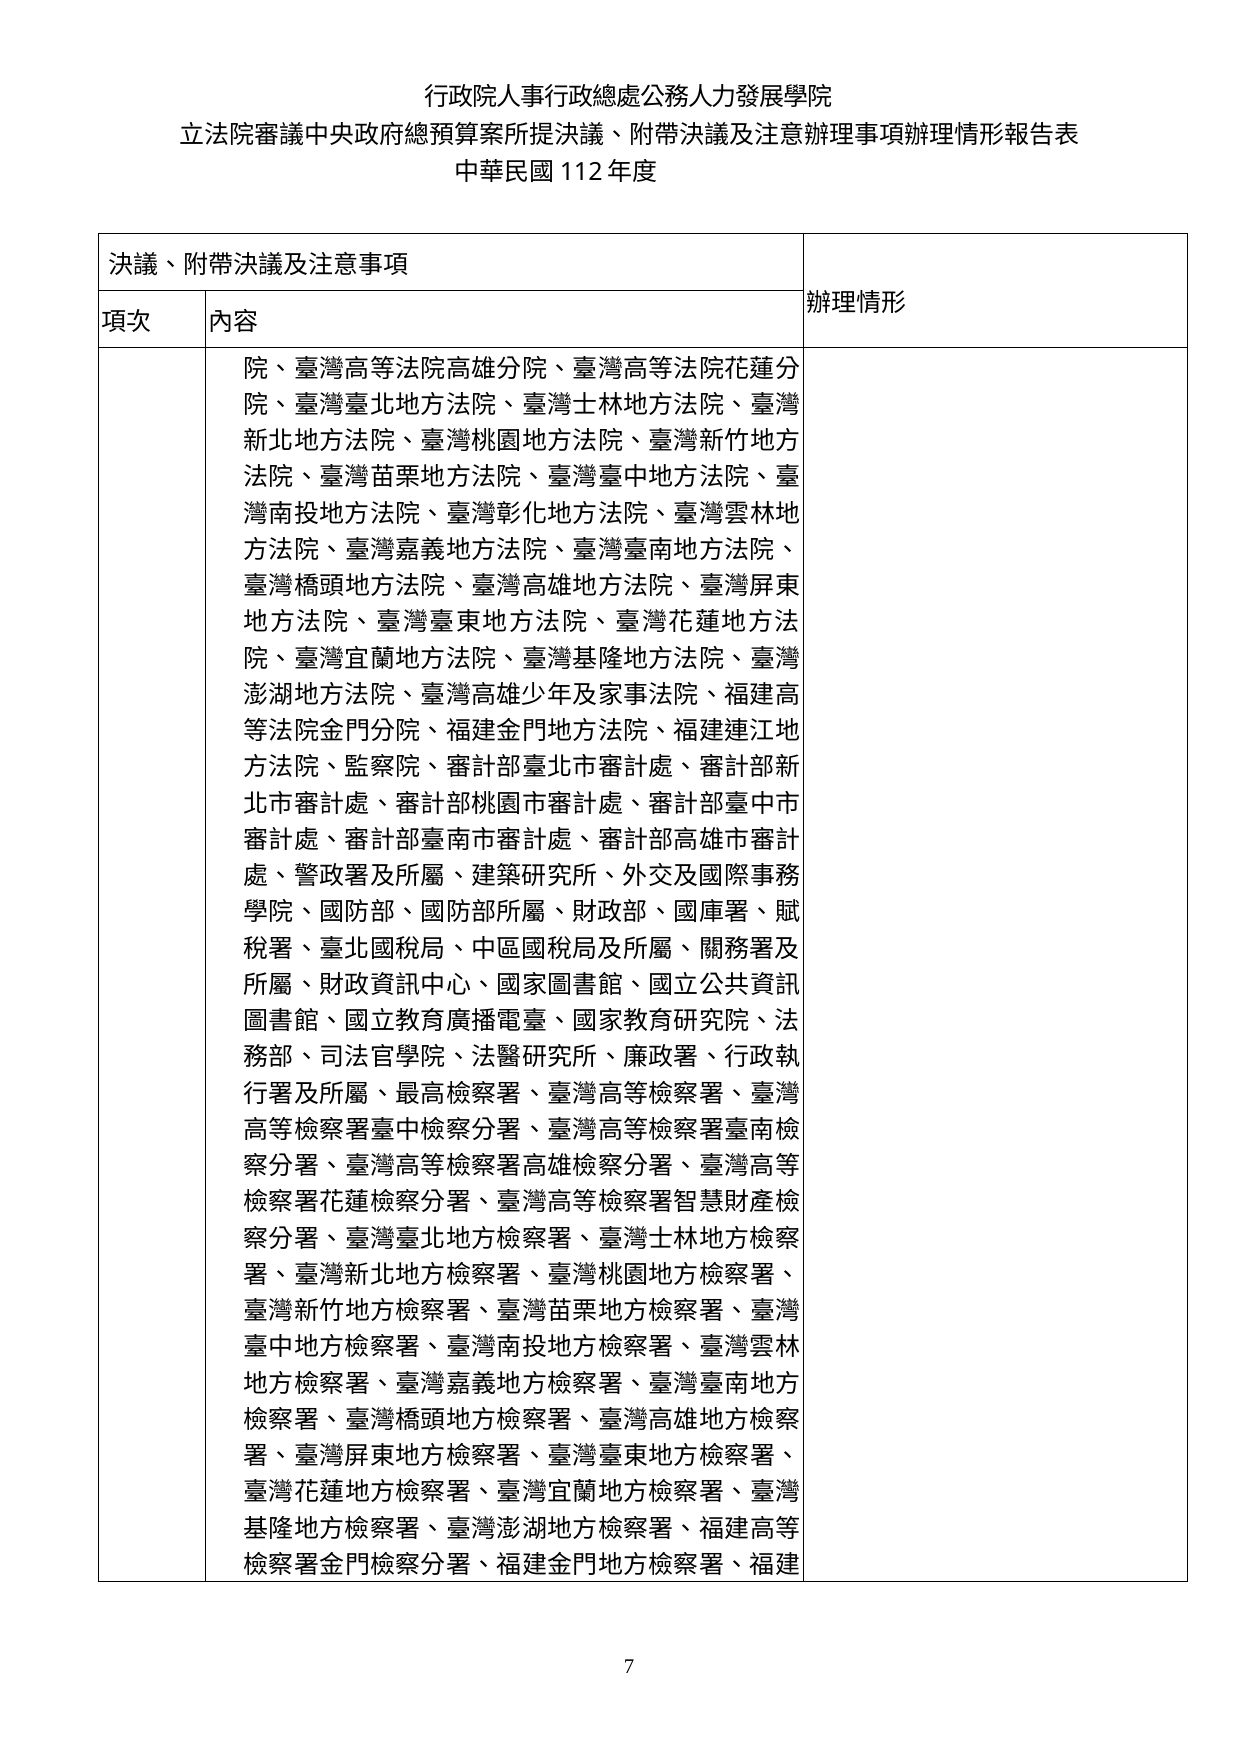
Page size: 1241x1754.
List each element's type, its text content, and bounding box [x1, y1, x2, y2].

table_cell 內容 [206, 291, 803, 347]
table_cell 項次 [99, 291, 205, 347]
table_header 辦理情形 [804, 234, 1187, 347]
table_header 決議、附帶決議及注意事項 [99, 234, 803, 290]
table_cell 院、臺灣高等法院高雄分院、臺灣高等法院花蓮分院、臺灣臺北地方法院、臺灣士林地方法院、臺灣新北地方法院、臺灣桃園地方法院、臺灣新竹地方法院、臺灣苗栗地方法院、臺灣臺中地方法院、臺灣南投地方法院、臺灣彰化地方法院、臺灣雲林地方法院、臺灣嘉義地方法院、臺灣臺南地方法院、臺灣橋頭地方法院、臺灣高雄地方法院、臺灣屏東地方法院、臺灣臺東地方法院、臺灣花蓮地方法院、臺灣宜蘭地方法院、臺灣基隆地方法院、臺灣澎湖地方法院、臺灣高雄少年及家事法院、福建高等法院金門分院、福建金門地方法院、福建連江地方法院、監察院、審計部臺北市審計處、審計部新北市審計處、審計部桃園市審計處、審計部臺中市審計處、審計部臺南市審計處、審計部高雄市審計處、警政署及所屬、建築研究所、外交及國際事務學院、國防部、國防部所屬、財政部、國庫署、賦稅署、臺北國稅局、中區國稅局及所屬、關務署及所屬、財政資訊中心、國家圖書館、國立公共資訊圖書館、國立教育廣播電臺、國家教育研究院、法務部、司法官學院、法醫研究所、廉政署、行政執行署及所屬、最高檢察署、臺灣高等檢察署、臺灣高等檢察署臺中檢察分署、臺灣高等檢察署臺南檢察分署、臺灣高等檢察署高雄檢察分署、臺灣高等檢察署花蓮檢察分署、臺灣高等檢察署智慧財產檢察分署、臺灣臺北地方檢察署、臺灣士林地方檢察署、臺灣新北地方檢察署、臺灣桃園地方檢察署、臺灣新竹地方檢察署、臺灣苗栗地方檢察署、臺灣臺中地方檢察署、臺灣南投地方檢察署、臺灣雲林地方檢察署、臺灣嘉義地方檢察署、臺灣臺南地方檢察署、臺灣橋頭地方檢察署、臺灣高雄地方檢察署、臺灣屏東地方檢察署、臺灣臺東地方檢察署、臺灣花蓮地方檢察署、臺灣宜蘭地方檢察署、臺灣基隆地方檢察署、臺灣澎湖地方檢察署、福建高等檢察署金門檢察分署、福建金門地方檢察署、福建 [206, 348, 803, 1581]
table_cell [99, 348, 205, 1581]
table_cell [804, 348, 1187, 1581]
